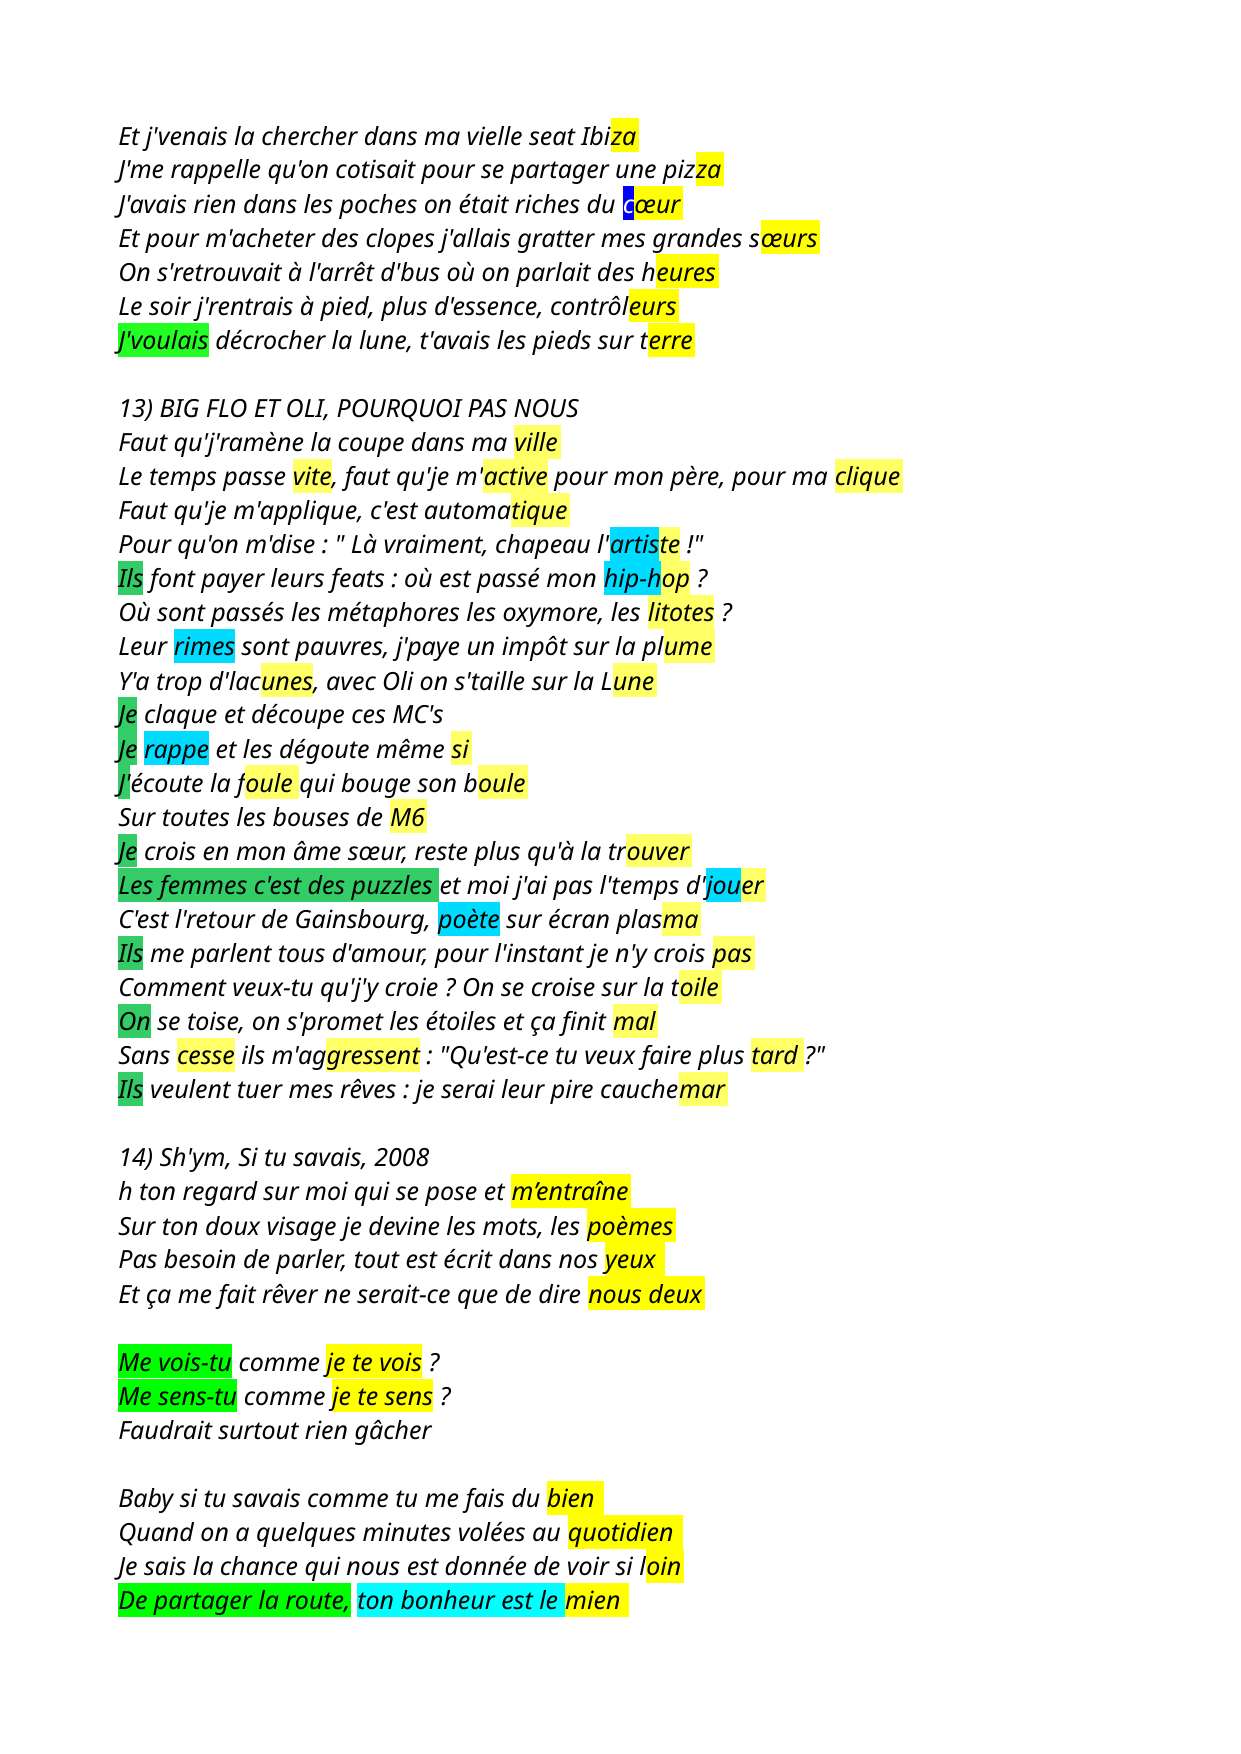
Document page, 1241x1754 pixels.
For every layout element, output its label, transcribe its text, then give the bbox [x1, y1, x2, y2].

text 13) BIG FLO ET OLI, POURQUOI PAS NOUS [118, 391, 1122, 425]
text h ton regard sur moi qui se pose et m’entraîne Sur ton doux visage je devine les mots, les poèmes Pas besoin de parler, tout est écrit dans nos yeux Et ça me fait rêver ne serait-ce que de dire nous deux Me vois-tu comme je te vois ? Me sens-tu comme je te sens ? Faudrait surtout rien gâcher Baby si tu savais comme tu me fais du bien Quand on a quelques minutes volées au quotidien Je sais la chance qui nous est donnée de voir si loin De partager la route, ton bonheur est le mien [118, 1174, 1122, 1617]
text Et j'venais la chercher dans ma vielle seat Ibiza J'me rappelle qu'on cotisait pour se partager une pizza J'avais rien dans les poches on était riches du cœur Et pour m'acheter des clopes j'allais gratter mes grandes sœurs On s'retrouvait à l'arrêt d'bus où on parlait des heures Le soir j'rentrais à pied, plus d'essence, contrôleurs J'voulais décrocher la lune, t'avais les pieds sur terre [118, 118, 1122, 357]
text 14) Sh'ym, Si tu savais, 2008 [118, 1140, 1122, 1174]
text Faut qu'j'ramène la coupe dans ma ville Le temps passe vite, faut qu'je m'active pour mon père, pour ma clique Faut qu'je m'applique, c'est automatique Pour qu'on m'dise : " Là vraiment, chapeau l'artiste !" Ils font payer leurs feats : où est passé mon hip-hop ? Où sont passés les métaphores les oxymore, les litotes ? Leur rimes sont pauvres, j'paye un impôt sur la plume Y'a trop d'lacunes, avec Oli on s'taille sur la Lune Je claque et découpe ces MC's Je rappe et les dégoute même si J'écoute la foule qui bouge son boule Sur toutes les bouses de M6 Je crois en mon âme sœur, reste plus qu'à la trouver Les femmes c'est des puzzles et moi j'ai pas l'temps d'jouer C'est l'retour de Gainsbourg, poète sur écran plasma Ils me parlent tous d'amour, pour l'instant je n'y crois pas Comment veux-tu qu'j'y croie ? On se croise sur la toile On se toise, on s'promet les étoiles et ça finit mal Sans cesse ils m'aggressent : "Qu'est-ce tu veux faire plus tard ?" Ils veulent tuer mes rêves : je serai leur pire cauchemar [118, 425, 1122, 1106]
